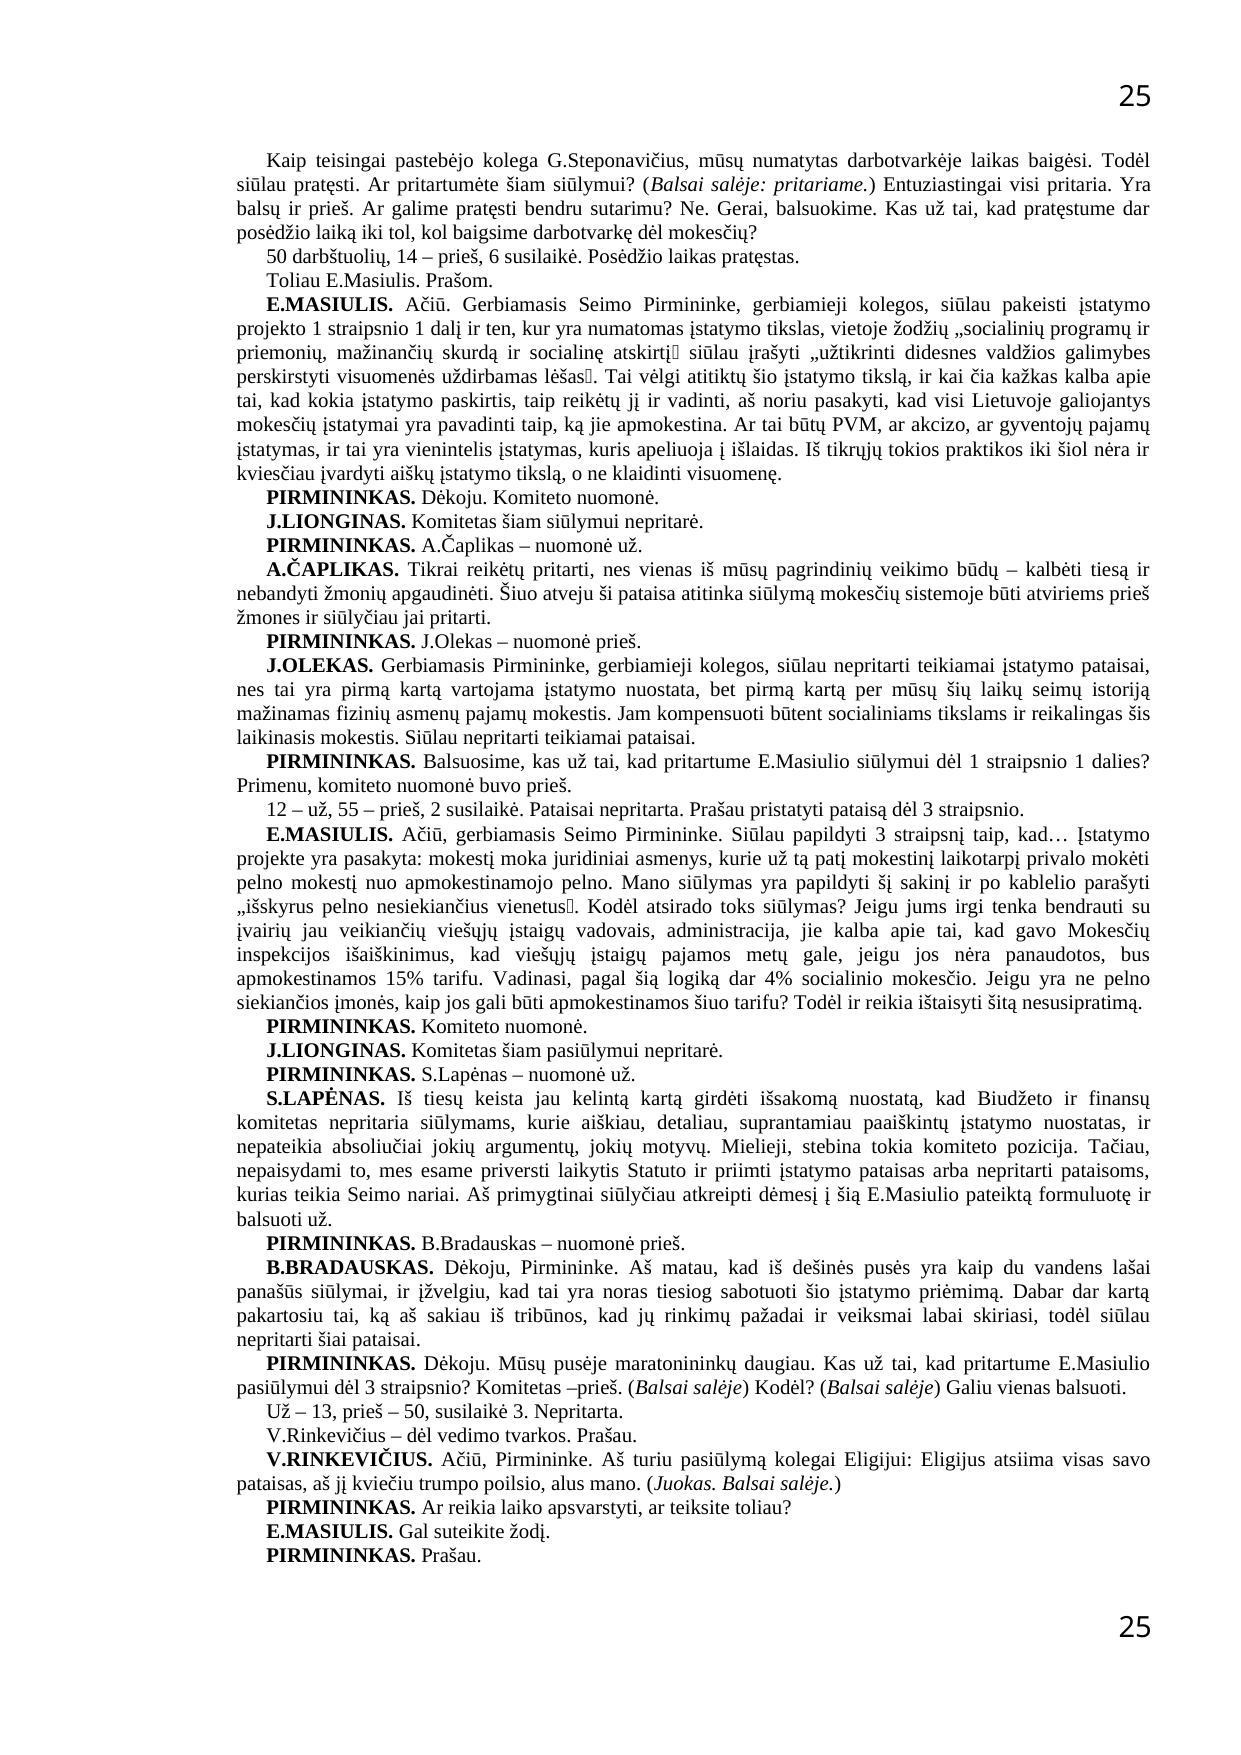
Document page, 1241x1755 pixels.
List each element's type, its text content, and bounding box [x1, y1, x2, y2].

text Kaip teisingai pastebėjo kolega G.Steponavičius, mūsų numatytas darbotvarkėje laikas baigėsi. Todėl siūlau pratęsti. Ar pritartumėte šiam siūlymui? (Balsai salėje: pritariame.) Entuziastingai visi pritaria. Yra balsų ir prieš. Ar galime pratęsti bendru sutarimu? Ne. Gerai, balsuokime. Kas už tai, kad pratęstume dar posėdžio laiką iki tol, kol baigsime darbotvarkę dėl mokesčių? [236, 148, 1152, 244]
text PIRMININKAS. A.Čaplikas – nuomonė už. [236, 533, 1152, 557]
text PIRMININKAS. Dėkoju. Komiteto nuomonė. [236, 484, 1152, 509]
text E.MASIULIS. Ačiū, gerbiamasis Seimo Pirmininke. Siūlau papildyti 3 straipsnį taip, kad… Įstatymo projekte yra pasakyta: mokestį moka juridiniai asmenys, kurie už tą patį mokestinį laikotarpį privalo mokėti pelno mokestį nuo apmokestinamojo pelno. Mano siūlymas yra papildyti šį sakinį ir po kablelio parašyti „išskyrus pelno nesiekiančius vienetus. Kodėl atsirado toks siūlymas? Jeigu jums irgi tenka bendrauti su įvairių jau veikiančių viešųjų įstaigų vadovais, administracija, jie kalba apie tai, kad gavo Mokesčių inspekcijos išaiškinimus, kad viešųjų įstaigų pajamos metų gale, jeigu jos nėra panaudotos, bus apmokestinamos 15% tarifu. Vadinasi, pagal šią logiką dar 4% socialinio mokesčio. Jeigu yra ne pelno siekiančios įmonės, kaip jos gali būti apmokestinamos šiuo tarifu? Todėl ir reikia ištaisyti šitą nesusipratimą. [236, 821, 1152, 1014]
text PIRMININKAS. Prašau. [236, 1543, 1152, 1567]
text J.OLEKAS. Gerbiamasis Pirmininke, gerbiamieji kolegos, siūlau nepritarti teikiamai įstatymo pataisai, nes tai yra pirmą kartą vartojama įstatymo nuostata, bet pirmą kartą per mūsų šių laikų seimų istoriją mažinamas fizinių asmenų pajamų mokestis. Jam kompensuoti būtent socialiniams tikslams ir reikalingas šis laikinasis mokestis. Siūlau nepritarti teikiamai pataisai. [236, 653, 1152, 749]
text V.Rinkevičius – dėl vedimo tvarkos. Prašau. [236, 1423, 1152, 1447]
text PIRMININKAS. Dėkoju. Mūsų pusėje maratonininkų daugiau. Kas už tai, kad pritartume E.Masiulio pasiūlymui dėl 3 straipsnio? Komitetas –prieš. (Balsai salėje) Kodėl? (Balsai salėje) Galiu vienas balsuoti. [236, 1351, 1152, 1399]
text S.LAPĖNAS. Iš tiesų keista jau kelintą kartą girdėti išsakomą nuostatą, kad Biudžeto ir finansų komitetas nepritaria siūlymams, kurie aiškiau, detaliau, suprantamiau paaiškintų įstatymo nuostatas, ir nepateikia absoliučiai jokių argumentų, jokių motyvų. Mielieji, stebina tokia komiteto pozicija. Tačiau, nepaisydami to, mes esame priversti laikytis Statuto ir priimti įstatymo pataisas arba nepritarti pataisoms, kurias teikia Seimo nariai. Aš primygtinai siūlyčiau atkreipti dėmesį į šią E.Masiulio pateiktą formuluotę ir balsuoti už. [236, 1086, 1152, 1231]
text PIRMININKAS. Balsuosime, kas už tai, kad pritartume E.Masiulio siūlymui dėl 1 straipsnio 1 dalies? Primenu, komiteto nuomonė buvo prieš. [236, 749, 1152, 797]
text PIRMININKAS. J.Olekas – nuomonė prieš. [236, 629, 1152, 653]
text J.LIONGINAS. Komitetas šiam pasiūlymui nepritarė. [236, 1038, 1152, 1062]
text PIRMININKAS. B.Bradauskas – nuomonė prieš. [236, 1231, 1152, 1254]
text B.BRADAUSKAS. Dėkoju, Pirmininke. Aš matau, kad iš dešinės pusės yra kaip du vandens lašai panašūs siūlymai, ir įžvelgiu, kad tai yra noras tiesiog sabotuoti šio įstatymo priėmimą. Dabar dar kartą pakartosiu tai, ką aš sakiau iš tribūnos, kad jų rinkimų pažadai ir veiksmai labai skiriasi, todėl siūlau nepritarti šiai pataisai. [236, 1254, 1152, 1351]
text Už – 13, prieš – 50, susilaikė 3. Nepritarta. [236, 1399, 1152, 1423]
text Toliau E.Masiulis. Prašom. [236, 268, 1152, 292]
text 50 darbštuolių, 14 – prieš, 6 susilaikė. Posėdžio laikas pratęstas. [236, 244, 1152, 268]
text 12 – už, 55 – prieš, 2 susilaikė. Pataisai nepritarta. Prašau pristatyti pataisą dėl 3 straipsnio. [236, 797, 1152, 821]
text PIRMININKAS. Ar reikia laiko apsvarstyti, ar teiksite toliau? [236, 1495, 1152, 1519]
text PIRMININKAS. S.Lapėnas – nuomonė už. [236, 1062, 1152, 1086]
text J.LIONGINAS. Komitetas šiam siūlymui nepritarė. [236, 509, 1152, 533]
text PIRMININKAS. Komiteto nuomonė. [236, 1014, 1152, 1038]
text V.RINKEVIČIUS. Ačiū, Pirmininke. Aš turiu pasiūlymą kolegai Eligijui: Eligijus atsiima visas savo pataisas, aš jį kviečiu trumpo poilsio, alus mano. (Juokas. Balsai salėje.) [236, 1447, 1152, 1495]
text A.ČAPLIKAS. Tikrai reikėtų pritarti, nes vienas iš mūsų pagrindinių veikimo būdų – kalbėti tiesą ir nebandyti žmonių apgaudinėti. Šiuo atveju ši pataisa atitinka siūlymą mokesčių sistemoje būti atviriems prieš žmones ir siūlyčiau jai pritarti. [236, 557, 1152, 629]
text E.MASIULIS. Ačiū. Gerbiamasis Seimo Pirmininke, gerbiamieji kolegos, siūlau pakeisti įstatymo projekto 1 straipsnio 1 dalį ir ten, kur yra numatomas įstatymo tikslas, vietoje žodžių „socialinių programų ir priemonių, mažinančių skurdą ir socialinę atskirtį siūlau įrašyti „užtikrinti didesnes valdžios galimybes perskirstyti visuomenės uždirbamas lėšas. Tai vėlgi atitiktų šio įstatymo tikslą, ir kai čia kažkas kalba apie tai, kad kokia įstatymo paskirtis, taip reikėtų jį ir vadinti, aš noriu pasakyti, kad visi Lietuvoje galiojantys mokesčių įstatymai yra pavadinti taip, ką jie apmokestina. Ar tai būtų PVM, ar akcizo, ar gyventojų pajamų įstatymas, ir tai yra vienintelis įstatymas, kuris apeliuoja į išlaidas. Iš tikrųjų tokios praktikos iki šiol nėra ir kviesčiau įvardyti aiškų įstatymo tikslą, o ne klaidinti visuomenę. [236, 292, 1152, 484]
text E.MASIULIS. Gal suteikite žodį. [236, 1519, 1152, 1543]
